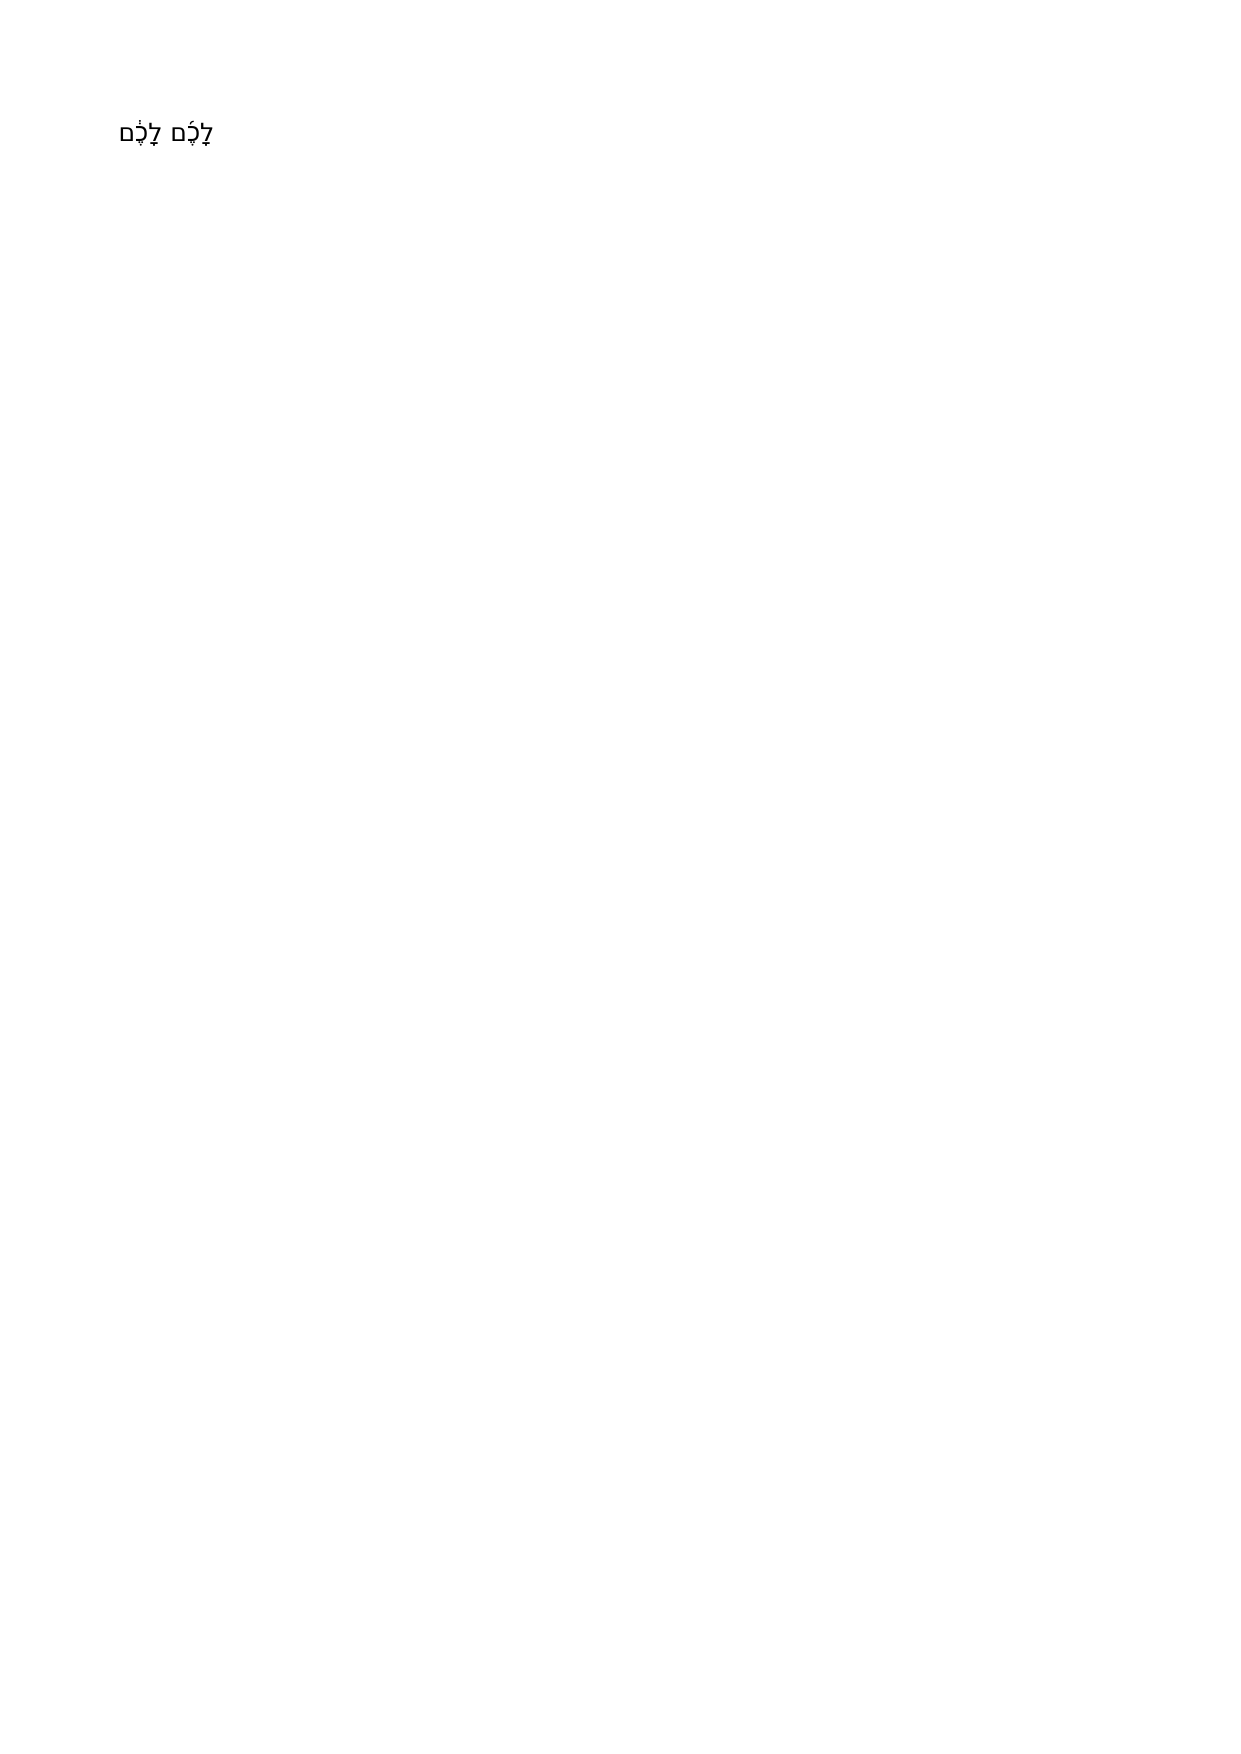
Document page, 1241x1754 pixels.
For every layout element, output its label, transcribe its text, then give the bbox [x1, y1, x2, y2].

text לָכֶ֜ם לָכֶ֔ם [118, 118, 1122, 147]
